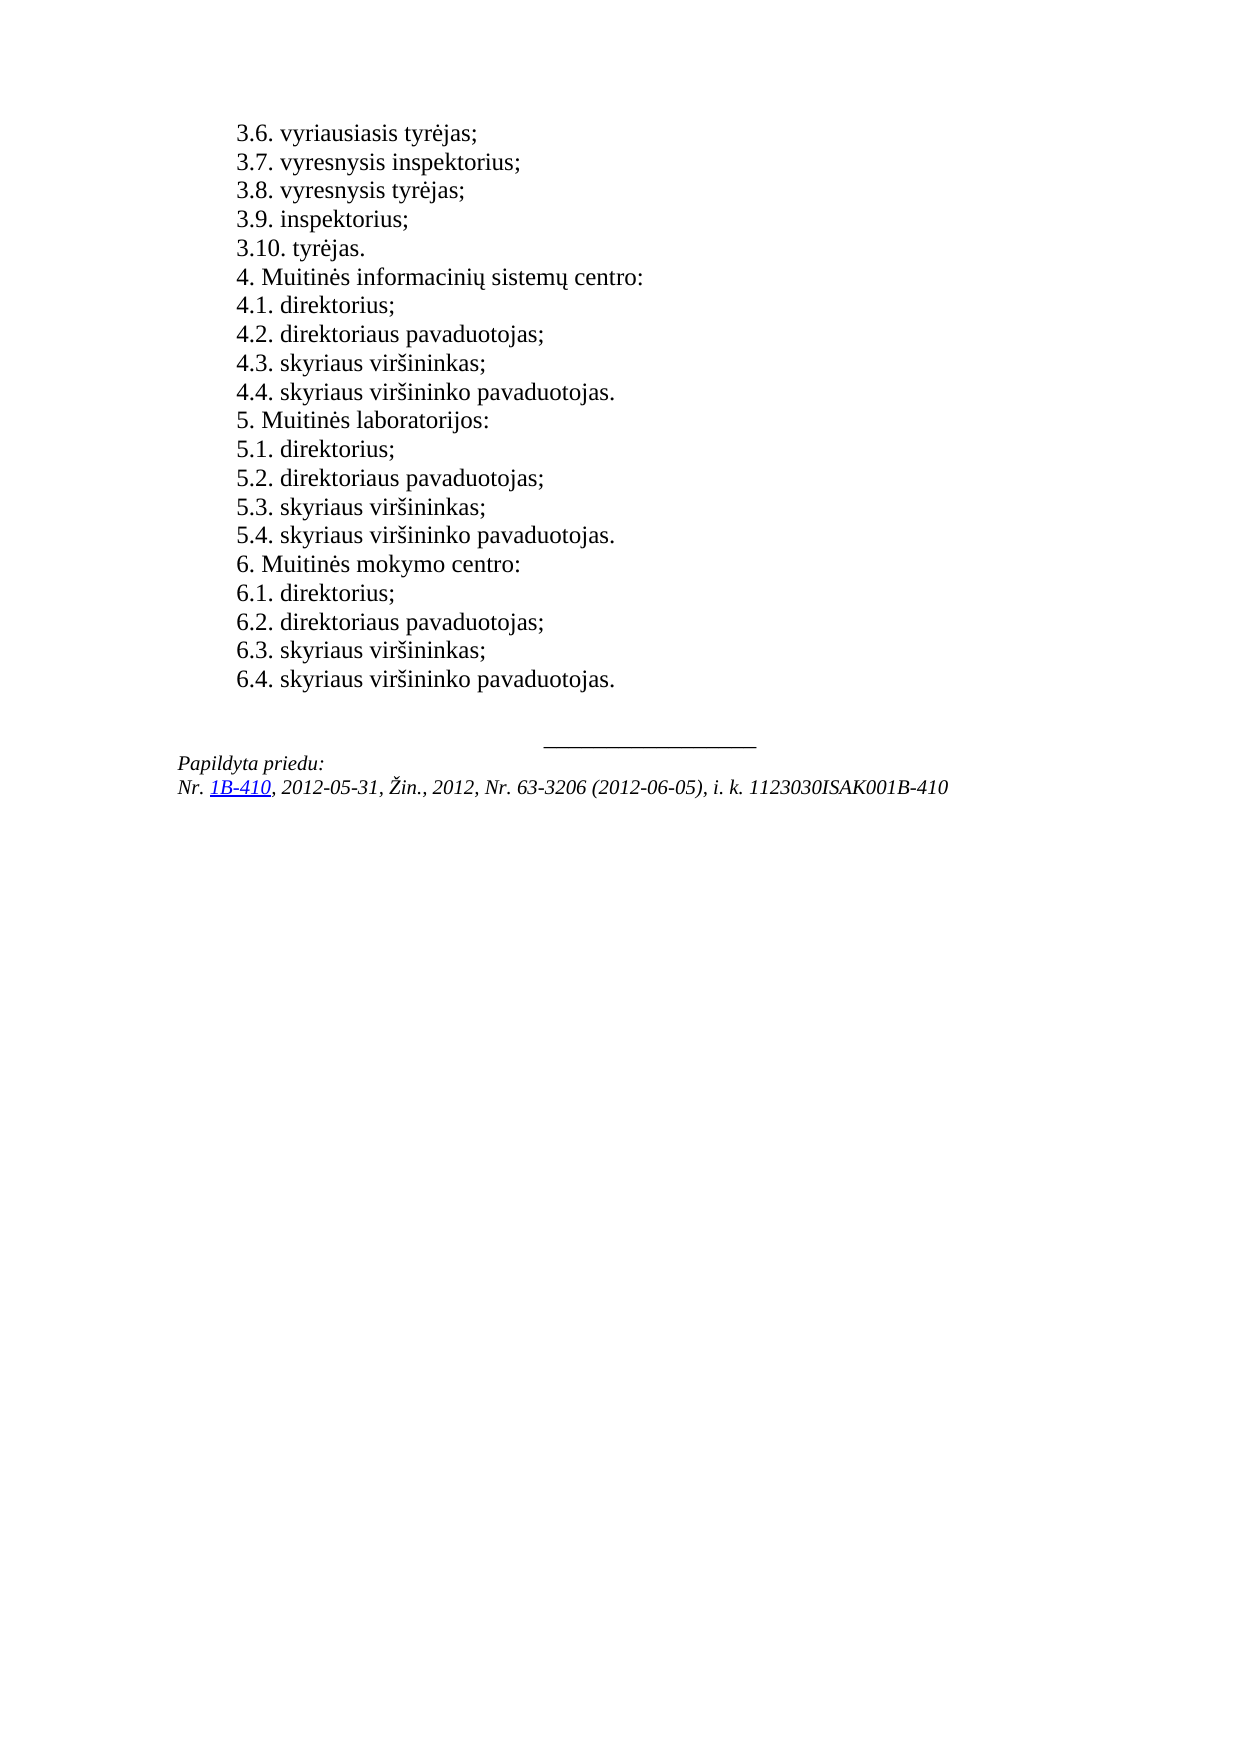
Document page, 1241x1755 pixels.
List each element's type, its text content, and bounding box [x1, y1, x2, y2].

text 4.1. direktorius; [177, 291, 1122, 319]
text 5. Muitinės laboratorijos: [177, 406, 1122, 434]
text 5.1. direktorius; [177, 434, 1122, 463]
text 5.2. direktoriaus pavaduotojas; [177, 463, 1122, 492]
text 5.4. skyriaus viršininko pavaduotojas. [177, 521, 1122, 549]
text 3.7. vyresnysis inspektorius; [177, 147, 1122, 176]
text _________________ [177, 722, 1122, 751]
text 6.4. skyriaus viršininko pavaduotojas. [177, 664, 1122, 693]
text 6. Muitinės mokymo centro: [177, 549, 1122, 578]
text 5.3. skyriaus viršininkas; [177, 492, 1122, 521]
text 4. Muitinės informacinių sistemų centro: [177, 262, 1122, 291]
text 3.10. tyrėjas. [177, 233, 1122, 262]
text Nr. 1B-410, 2012-05-31, Žin., 2012, Nr. 63-3206 (2012-06-05), i. k. 1123030ISAK001B-410 [177, 775, 1122, 799]
text 4.4. skyriaus viršininko pavaduotojas. [177, 377, 1122, 406]
text 6.1. direktorius; [177, 578, 1122, 607]
text Papildyta priedu: [177, 751, 1122, 775]
text 6.2. direktoriaus pavaduotojas; [177, 607, 1122, 636]
text 4.3. skyriaus viršininkas; [177, 348, 1122, 377]
text 3.9. inspektorius; [177, 204, 1122, 233]
text 6.3. skyriaus viršininkas; [177, 636, 1122, 664]
text 4.2. direktoriaus pavaduotojas; [177, 319, 1122, 348]
text 3.8. vyresnysis tyrėjas; [177, 176, 1122, 204]
text 3.6. vyriausiasis tyrėjas; [177, 118, 1122, 147]
